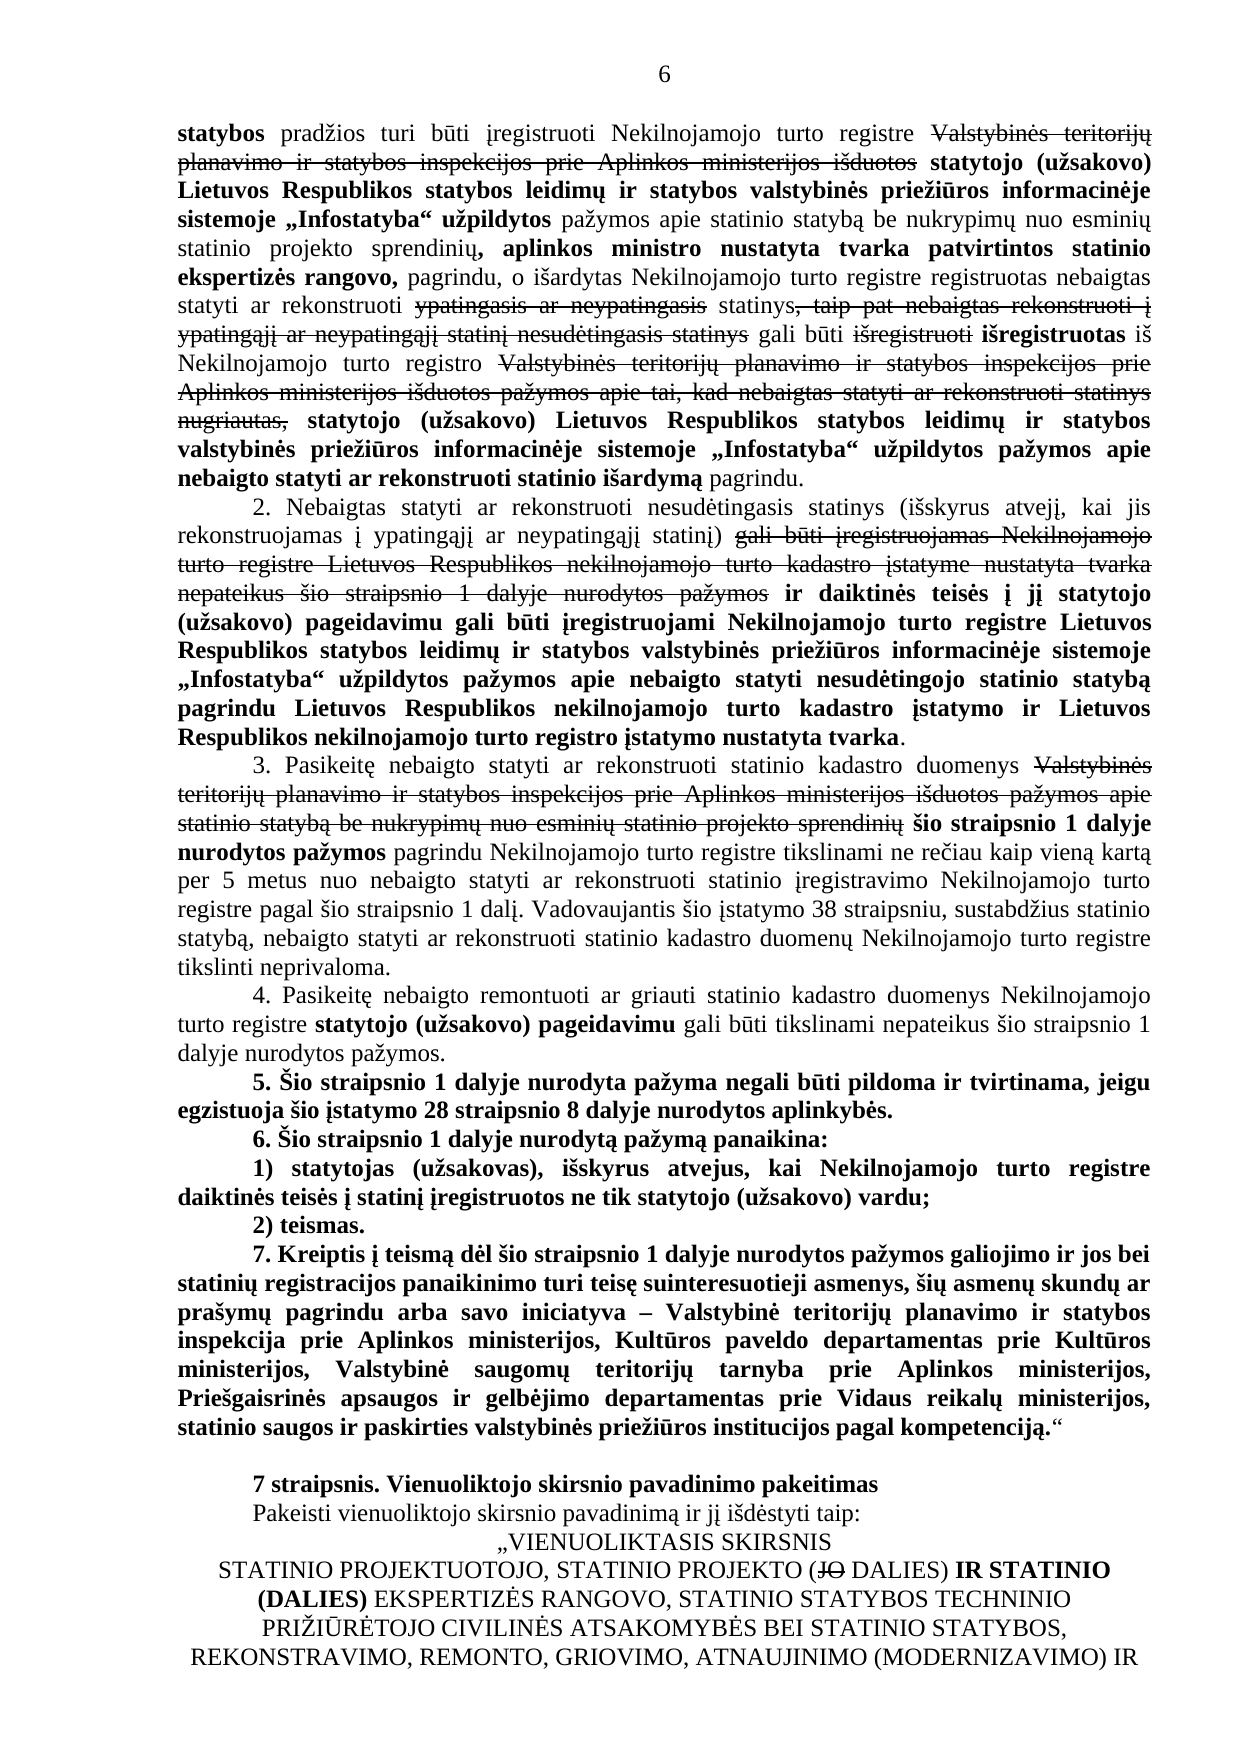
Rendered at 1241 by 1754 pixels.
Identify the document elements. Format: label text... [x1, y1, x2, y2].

text 4. Pasikeitę nebaigto remontuoti ar griauti statinio kadastro duomenys Nekilnojamojo turto registre statytojo (užsakovo) pageidavimu gali būti tikslinami nepateikus šio straipsnio 1 dalyje nurodytos pažymos. [177, 981, 1152, 1067]
text 2. Nebaigtas statyti ar rekonstruoti nesudėtingasis statinys (išskyrus atvejį, kai jis rekonstruojamas į ypatingąjį ar neypatingąjį statinį) gali būti įregistruojamas Nekilnojamojo turto registre Lietuvos Respublikos nekilnojamojo turto kadastro įstatyme nustatyta tvarka nepateikus šio straipsnio 1 dalyje nurodytos pažymos ir daiktinės teisės į jį statytojo (užsakovo) pageidavimu gali būti įregistruojami Nekilnojamojo turto registre Lietuvos Respublikos statybos leidimų ir statybos valstybinės priežiūros informacinėje sistemoje „Infostatyba“ užpildytos pažymos apie nebaigto statyti nesudėtingojo statinio statybą pagrindu Lietuvos Respublikos nekilnojamojo turto kadastro įstatymo ir Lietuvos Respublikos nekilnojamojo turto registro įstatymo nustatyta tvarka. [177, 566, 1152, 751]
text 2) teismas. [177, 1211, 1152, 1239]
text 1) statytojas (užsakovas), išskyrus atvejus, kai Nekilnojamojo turto registre daiktinės teisės į statinį įregistruotos ne tik statytojo (užsakovo) vardu; [177, 1153, 1152, 1211]
text Pakeisti vienuoliktojo skirsnio pavadinimą ir jį išdėstyti taip: [177, 1498, 1152, 1527]
text 2. Nebaigtas statyti ar rekonstruoti nesudėtingasis statinys (išskyrus atvejį, kai jis rekonstruojamas į ypatingąjį ar neypatingąjį statinį) gali būti įregistruojamas Nekilnojamojo turto registre Lietuvos Respublikos nekilnojamojo turto kadastro įstatyme nustatyta tvarka nepateikus šio straipsnio 1 dalyje nurodytos pažymos ir daiktinės teisės į jį statytojo (užsakovo) pageidavimu gali būti įregistruojami Nekilnojamojo turto registre Lietuvos Respublikos statybos leidimų ir statybos valstybinės priežiūros informacinėje sistemoje „Infostatyba“ užpildytos pažymos apie nebaigto statyti nesudėtingojo statinio statybą pagrindu Lietuvos Respublikos nekilnojamojo turto kadastro įstatymo ir Lietuvos Respublikos nekilnojamojo turto registro įstatymo nustatyta tvarka. [177, 492, 1152, 565]
text 5. Šio straipsnio 1 dalyje nurodyta pažyma negali būti pildoma ir tvirtinama, jeigu egzistuoja šio įstatymo 28 straipsnio 8 dalyje nurodytos aplinkybės. [177, 1067, 1152, 1124]
text STATINIO PROJEKTUOTOJO, STATINIO PROJEKTO (JO DALIES) ir statinio (dalies) EKSPERTIZĖS RANGOVO, statinio statybos techninio prižiūrėtojo CIVILINĖS ATSAKOMYBĖS BEI STATINIO STATYBOS, REKONSTRAVIMO, REMONTO, GRIOVIMO, ATNAUJINIMO (MODERNIZAVIMO) IR [177, 1556, 1152, 1671]
text „VIENUOLIKTASIS SKIRSNIS [177, 1527, 1152, 1556]
text 7. Kreiptis į teismą dėl šio straipsnio 1 dalyje nurodytos pažymos galiojimo ir jos bei statinių registracijos panaikinimo turi teisę suinteresuotieji asmenys, šių asmenų skundų ar prašymų pagrindu arba savo iniciatyva – Valstybinė teritorijų planavimo ir statybos inspekcija prie Aplinkos ministerijos, Kultūros paveldo departamentas prie Kultūros ministerijos, Valstybinė saugomų teritorijų tarnyba prie Aplinkos ministerijos, Priešgaisrinės apsaugos ir gelbėjimo departamentas prie Vidaus reikalų ministerijos, statinio saugos ir paskirties valstybinės priežiūros institucijos pagal kompetenciją.“ [177, 1239, 1152, 1441]
text statybos pradžios turi būti įregistruoti Nekilnojamojo turto registre Valstybinės teritorijų planavimo ir statybos inspekcijos prie Aplinkos ministerijos išduotos statytojo (užsakovo) Lietuvos Respublikos statybos leidimų ir statybos valstybinės priežiūros informacinėje sistemoje „Infostatyba“ užpildytos pažymos apie statinio statybą be nukrypimų nuo esminių statinio projekto sprendinių, aplinkos ministro nustatyta tvarka patvirtintos statinio ekspertizės rangovo, pagrindu, o išardytas Nekilnojamojo turto registre registruotas nebaigtas statyti ar rekonstruoti ypatingasis ar neypatingasis statinys, taip pat nebaigtas rekonstruoti į ypatingąjį ar neypatingąjį statinį nesudėtingasis statinys gali būti išregistruoti išregistruotas iš Nekilnojamojo turto registro Valstybinės teritorijų planavimo ir statybos inspekcijos prie Aplinkos ministerijos išduotos pažymos apie tai, kad nebaigtas statyti ar rekonstruoti statinys nugriautas, statytojo (užsakovo) Lietuvos Respublikos statybos leidimų ir statybos valstybinės priežiūros informacinėje sistemoje „Infostatyba“ užpildytos pažymos apie nebaigto statyti ar rekonstruoti statinio išardymą pagrindu. [177, 118, 1152, 492]
text 3. Pasikeitę nebaigto statyti ar rekonstruoti statinio kadastro duomenys Valstybinės teritorijų planavimo ir statybos inspekcijos prie Aplinkos ministerijos išduotos pažymos apie statinio statybą be nukrypimų nuo esminių statinio projekto sprendinių šio straipsnio 1 dalyje nurodytos pažymos pagrindu Nekilnojamojo turto registre tikslinami ne rečiau kaip vieną kartą per 5 metus nuo nebaigto statyti ar rekonstruoti statinio įregistravimo Nekilnojamojo turto registre pagal šio straipsnio 1 dalį. Vadovaujantis šio įstatymo 38 straipsniu, sustabdžius statinio statybą, nebaigto statyti ar rekonstruoti statinio kadastro duomenų Nekilnojamojo turto registre tikslinti neprivaloma. [177, 751, 1152, 795]
text 6. Šio straipsnio 1 dalyje nurodytą pažymą panaikina: [177, 1124, 1152, 1153]
text 7 straipsnis. Vienuoliktojo skirsnio pavadinimo pakeitimas [177, 1469, 1152, 1498]
text 3. Pasikeitę nebaigto statyti ar rekonstruoti statinio kadastro duomenys Valstybinės teritorijų planavimo ir statybos inspekcijos prie Aplinkos ministerijos išduotos pažymos apie statinio statybą be nukrypimų nuo esminių statinio projekto sprendinių šio straipsnio 1 dalyje nurodytos pažymos pagrindu Nekilnojamojo turto registre tikslinami ne rečiau kaip vieną kartą per 5 metus nuo nebaigto statyti ar rekonstruoti statinio įregistravimo Nekilnojamojo turto registre pagal šio straipsnio 1 dalį. Vadovaujantis šio įstatymo 38 straipsniu, sustabdžius statinio statybą, nebaigto statyti ar rekonstruoti statinio kadastro duomenų Nekilnojamojo turto registre tikslinti neprivaloma. [177, 796, 1152, 981]
